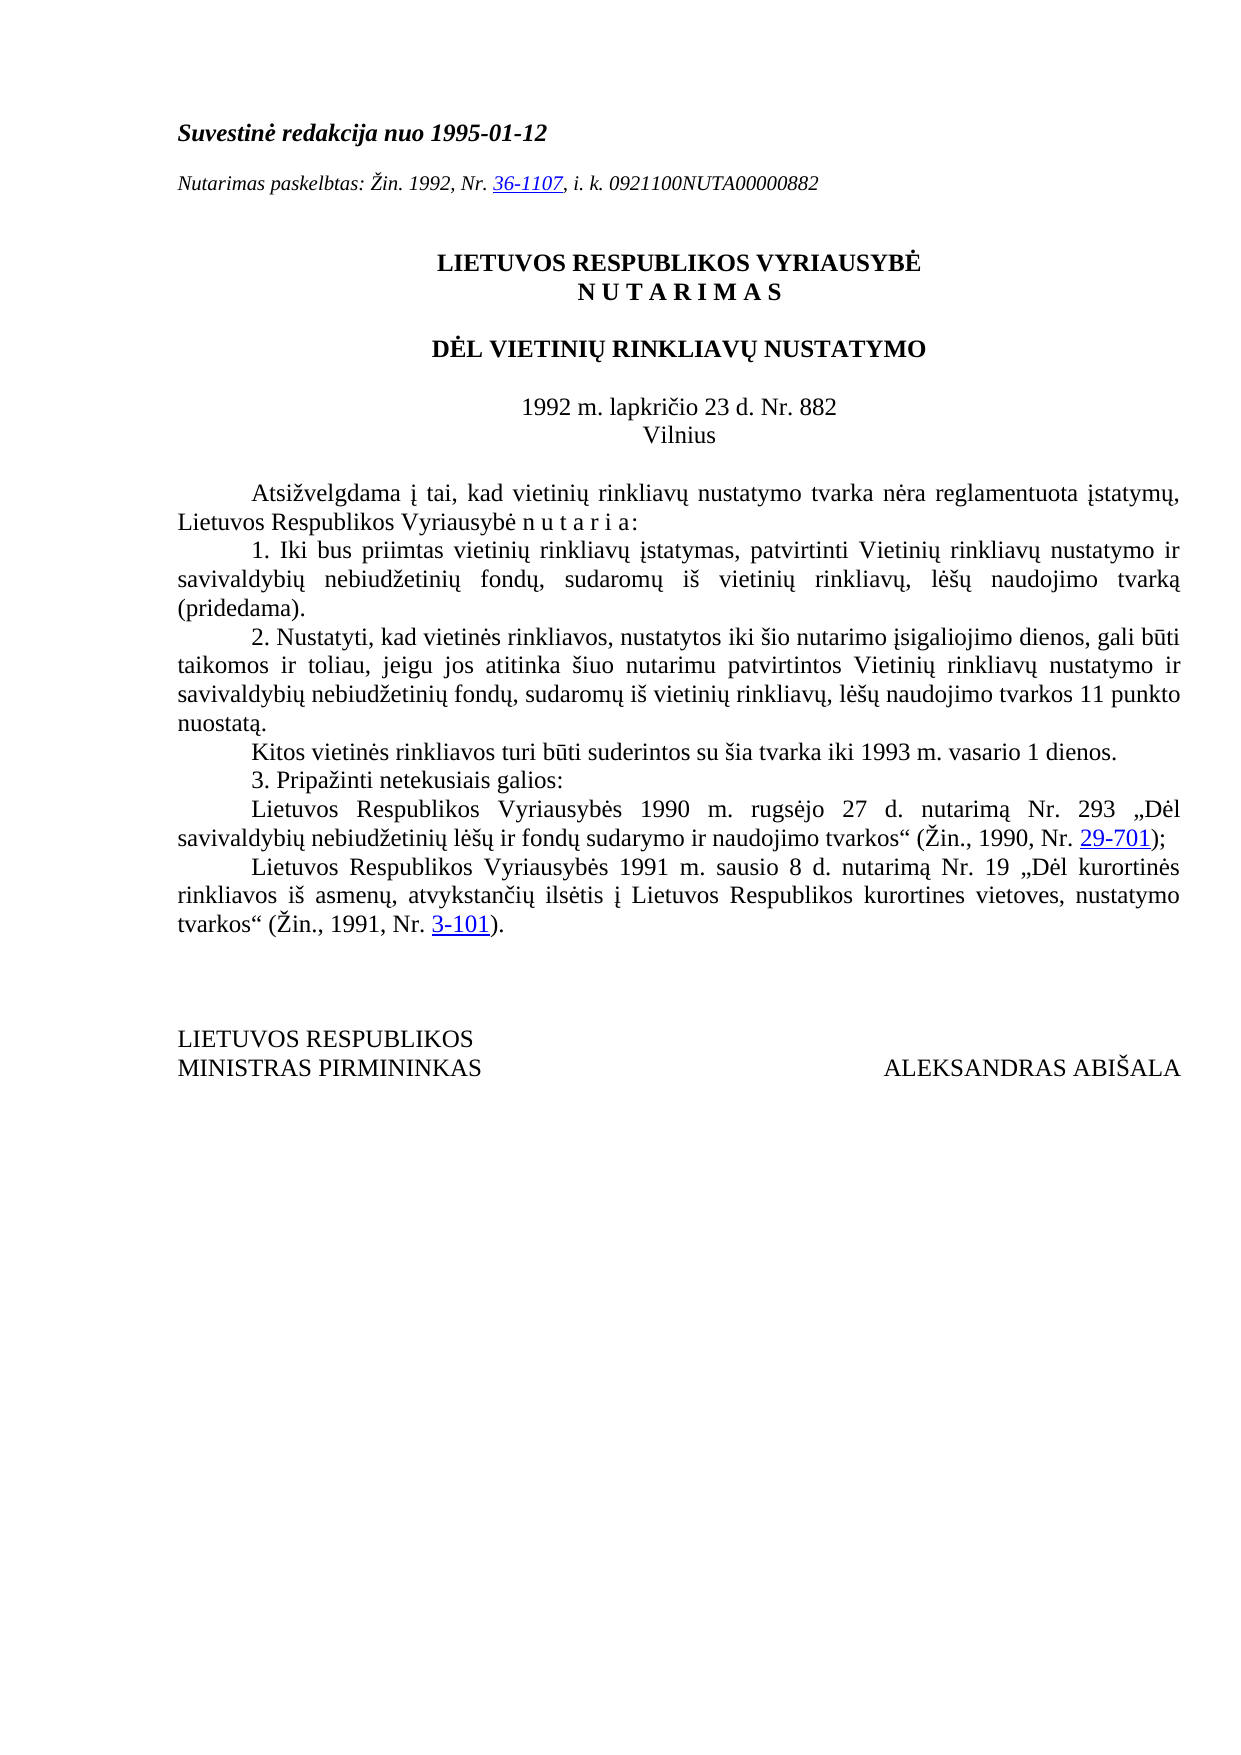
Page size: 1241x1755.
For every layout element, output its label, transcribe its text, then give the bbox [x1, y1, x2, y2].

text Suvestinė redakcija nuo 1995-01-12 [177, 118, 1181, 147]
text LIETUVOS RESPUBLIKOS VYRIAUSYBĖ [177, 248, 1181, 277]
text Vilnius [177, 420, 1181, 449]
text Atsižvelgdama į tai, kad vietinių rinkliavų nustatymo tvarka nėra reglamentuota įstatymų, Lietuvos Respublikos Vyriausybė nutaria: [177, 478, 1181, 535]
text 2. Nustatyti, kad vietinės rinkliavos, nustatytos iki šio nutarimo įsigaliojimo dienos, gali būti taikomos ir toliau, jeigu jos atitinka šiuo nutarimu patvirtintos Vietinių rinkliavų nustatymo ir savivaldybių nebiudžetinių fondų, sudaromų iš vietinių rinkliavų, lėšų naudojimo tvarkos 11 punkto nuostatą. [177, 622, 1181, 737]
text Kitos vietinės rinkliavos turi būti suderintos su šia tvarka iki 1993 m. vasario 1 dienos. [177, 737, 1181, 765]
text 3. Pripažinti netekusiais galios: [177, 765, 1181, 794]
text 1. Iki bus priimtas vietinių rinkliavų įstatymas, patvirtinti Vietinių rinkliavų nustatymo ir savivaldybių nebiudžetinių fondų, sudaromų iš vietinių rinkliavų, lėšų naudojimo tvarką (pridedama). [177, 535, 1181, 622]
text 1992 m. lapkričio 23 d. Nr. 882 [177, 392, 1181, 420]
text N U T A R I M A S [177, 277, 1181, 305]
text Lietuvos Respublikos Vyriausybės 1991 m. sausio 8 d. nutarimą Nr. 19 „Dėl kurortinės rinkliavos iš asmenų, atvykstančių ilsėtis į Lietuvos Respublikos kurortines vietoves, nustatymo tvarkos“ (Žin., 1991, Nr. 3-101). [177, 852, 1181, 938]
text Lietuvos Respublikos Vyriausybės 1990 m. rugsėjo 27 d. nutarimą Nr. 293 „Dėl savivaldybių nebiudžetinių lėšų ir fondų sudarymo ir naudojimo tvarkos“ (Žin., 1990, Nr. 29-701); [177, 794, 1181, 852]
text MINISTRAS PIRMININKAS ALEKSANDRAS ABIŠALA [177, 1053, 1181, 1082]
text DĖL VIETINIŲ RINKLIAVŲ NUSTATYMO [177, 334, 1181, 363]
text LIETUVOS RESPUBLIKOS [177, 1024, 1181, 1053]
text Nutarimas paskelbtas: Žin. 1992, Nr. 36-1107, i. k. 0921100NUTA00000882 [177, 171, 1181, 195]
